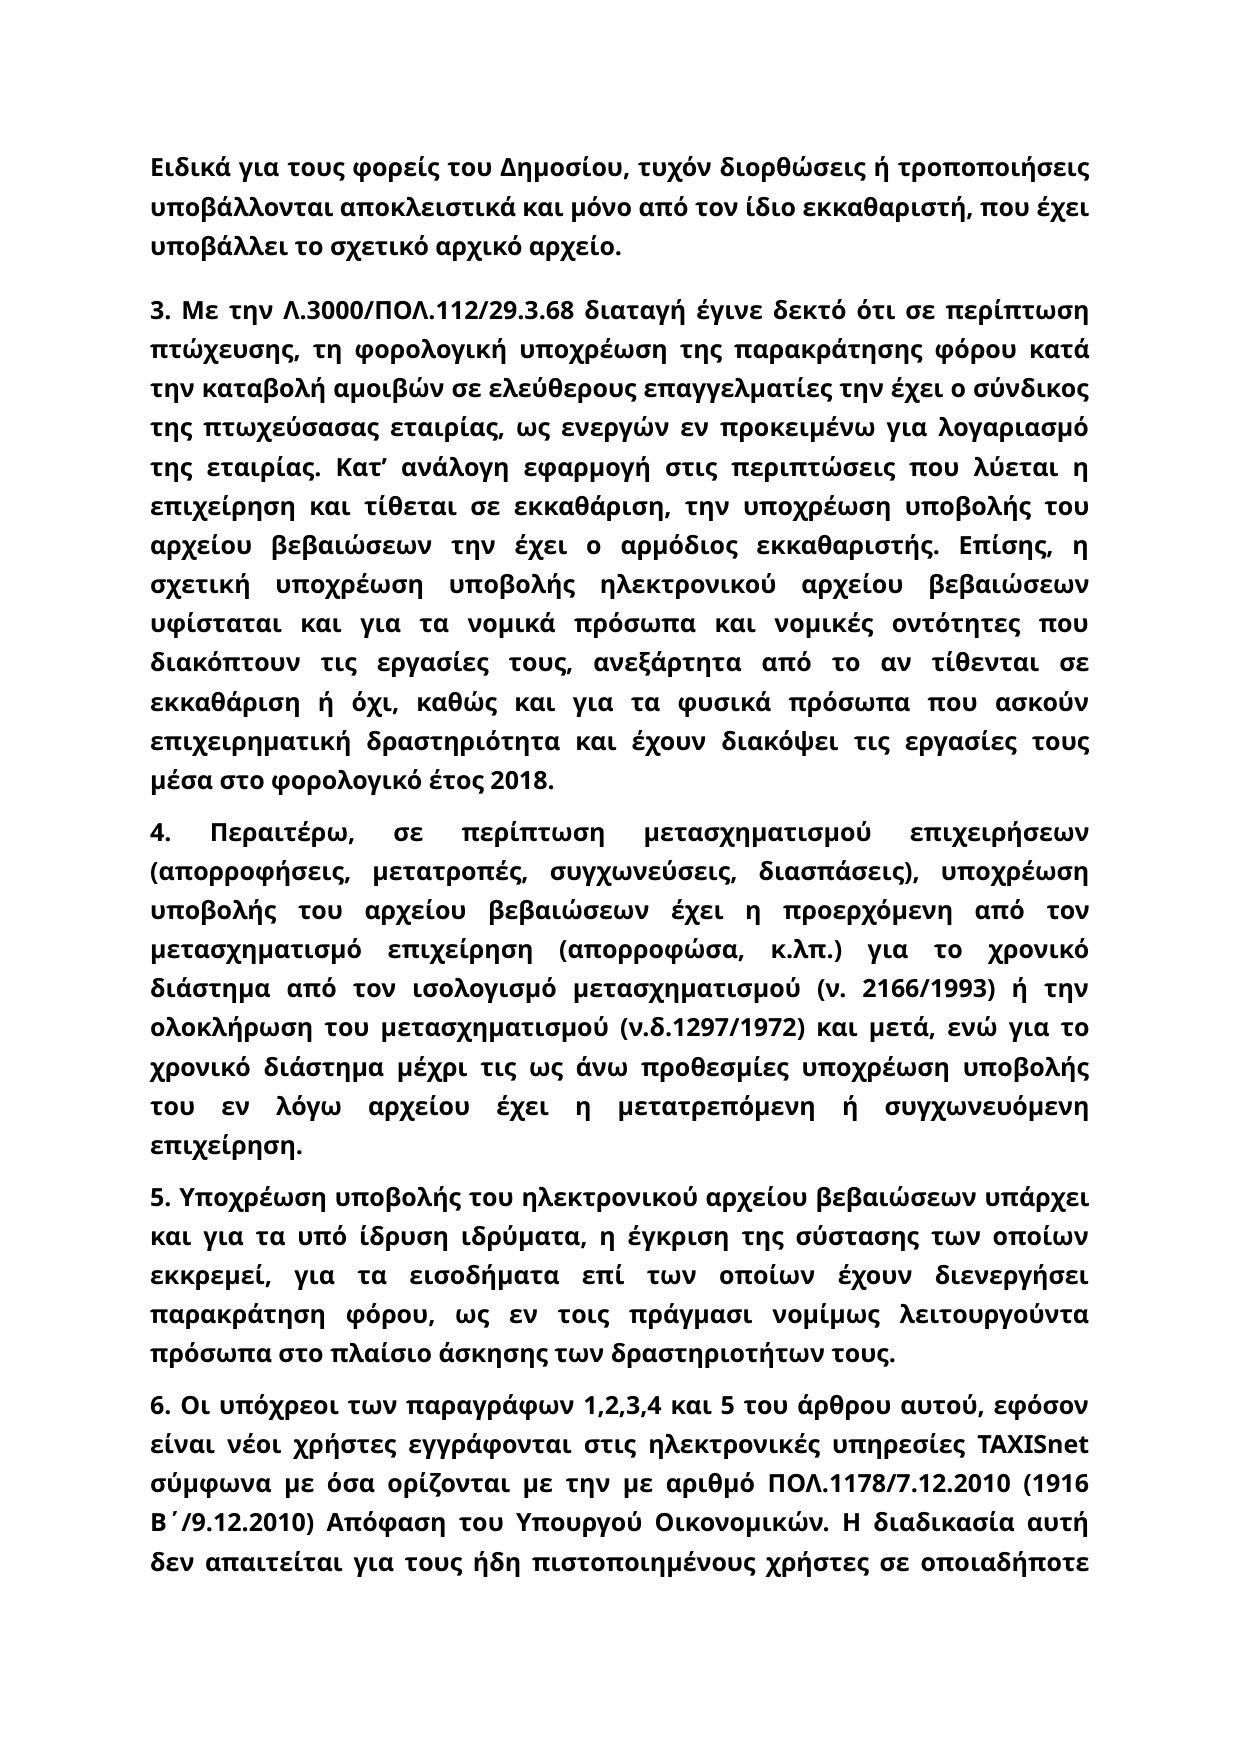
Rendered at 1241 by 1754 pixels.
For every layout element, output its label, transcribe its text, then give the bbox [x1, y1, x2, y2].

text 6. Οι υπόχρεοι των παραγράφων 1,2,3,4 και 5 του άρθρου αυτού, εφόσον είναι νέοι χρήστες εγγράφονται στις ηλεκτρονικές υπηρεσίες TAXISnet σύμφωνα με όσα ορίζονται με την με αριθμό ΠΟΛ.1178/7.12.2010 (1916 Β΄/9.12.2010) Απόφαση του Υπουργού Οικονομικών. Η διαδικασία αυτή δεν απαιτείται για τους ήδη πιστοποιημένους χρήστες σε οποιαδήποτε [150, 1387, 1090, 1578]
text Ειδικά για τους φορείς του Δημοσίου, τυχόν διορθώσεις ή τροποποιήσεις υποβάλλονται αποκλειστικά και μόνο από τον ίδιο εκκαθαριστή, που έχει υποβάλλει το σχετικό αρχικό αρχείο. [150, 150, 1090, 262]
text 5. Υποχρέωση υποβολής του ηλεκτρονικού αρχείου βεβαιώσεων υπάρχει και για τα υπό ίδρυση ιδρύματα, η έγκριση της σύστασης των οποίων εκκρεμεί, για τα εισοδήματα επί των οποίων έχουν διενεργήσει παρακράτηση φόρου, ως εν τοις πράγμασι νομίμως λειτουργούντα πρόσωπα στο πλαίσιο άσκησης των δραστηριοτήτων τους. [150, 1179, 1090, 1370]
text 4. Περαιτέρω, σε περίπτωση μετασχηματισμού επιχειρήσεων (απορροφήσεις, μετατροπές, συγχωνεύσεις, διασπάσεις), υποχρέωση υποβολής του αρχείου βεβαιώσεων έχει η προερχόμενη από τον μετασχηματισμό επιχείρηση (απορροφώσα, κ.λπ.) για το χρονικό διάστημα από τον ισολογισμό μετασχηματισμού (ν. 2166/1993) ή την ολοκλήρωση του μετασχηματισμού (ν.δ.1297/1972) και μετά, ενώ για το χρονικό διάστημα μέχρι τις ως άνω προθεσμίες υποχρέωση υποβολής του εν λόγω αρχείου έχει η μετατρεπόμενη ή συγχωνευόμενη επιχείρηση. [150, 814, 1090, 1162]
text 3. Με την Λ.3000/ΠΟΛ.112/29.3.68 διαταγή έγινε δεκτό ότι σε περίπτωση πτώχευσης, τη φορολογική υποχρέωση της παρακράτησης φόρου κατά την καταβολή αμοιβών σε ελεύθερους επαγγελματίες την έχει ο σύνδικος της πτωχεύσασας εταιρίας, ως ενεργών εν προκειμένω για λογαριασμό της εταιρίας. Κατ’ ανάλογη εφαρμογή στις περιπτώσεις που λύεται η επιχείρηση και τίθεται σε εκκαθάριση, την υποχρέωση υποβολής του αρχείου βεβαιώσεων την έχει ο αρμόδιος εκκαθαριστής. Επίσης, η σχετική υποχρέωση υποβολής ηλεκτρονικού αρχείου βεβαιώσεων υφίσταται και για τα νομικά πρόσωπα και νομικές οντότητες που διακόπτουν τις εργασίες τους, ανεξάρτητα από το αν τίθενται σε εκκαθάριση ή όχι, καθώς και για τα φυσικά πρόσωπα που ασκούν επιχειρηματική δραστηριότητα και έχουν διακόψει τις εργασίες τους μέσα στο φορολογικό έτος 2018. [150, 292, 1090, 797]
